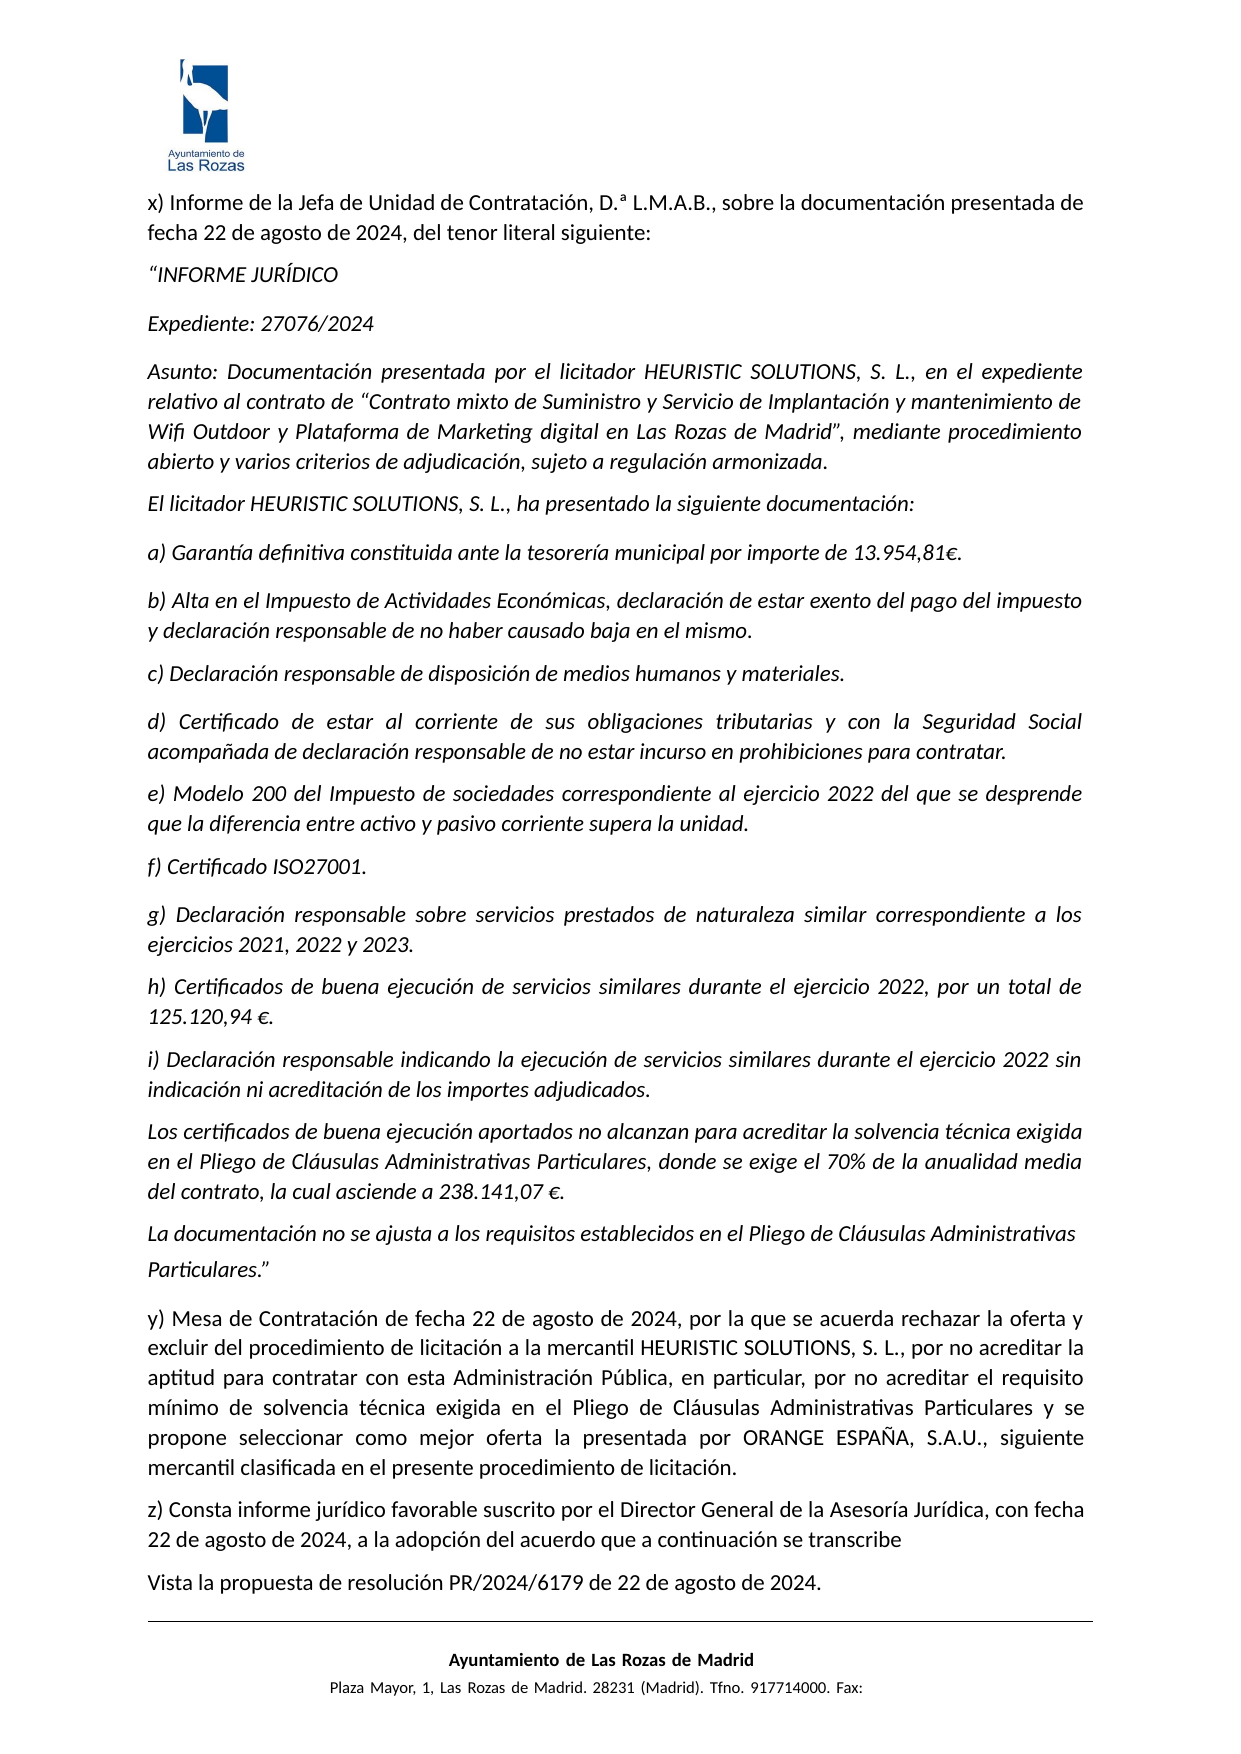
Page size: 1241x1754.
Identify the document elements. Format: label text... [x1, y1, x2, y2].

text “INFORME JURÍDICO [147, 261, 1086, 289]
text d) Certificado de estar al corriente de sus obligaciones tributarias y con la Seguridad Social acompañada de declaración responsable de no estar incurso en prohibiciones para contratar. [147, 707, 1086, 765]
text z) Consta informe jurídico favorable suscrito por el Director General de la Asesoría Jurídica, con fecha 22 de agosto de 2024, a la adopción del acuerdo que a continuación se transcribe [147, 1496, 1086, 1553]
text h) Certificados de buena ejecución de servicios similares durante el ejercicio 2022, por un total de 125.120,94 €. [147, 972, 1086, 1030]
text f) Certificado ISO27001. [147, 852, 1086, 880]
text y) Mesa de Contratación de fecha 22 de agosto de 2024, por la que se acuerda rechazar la oferta y excluir del procedimiento de licitación a la mercantil HEURISTIC SOLUTIONS, S. L., por no acreditar la aptitud para contratar con esta Administración Pública, en particular, por no acreditar el requisito mínimo de solvencia técnica exigida en el Pliego de Cláusulas Administrativas Particulares y se propone seleccionar como mejor oferta la presentada por ORANGE ESPAÑA, S.A.U., siguiente mercantil clasificada en el presente procedimiento de licitación. [147, 1304, 1086, 1481]
text El licitador HEURISTIC SOLUTIONS, S. L., ha presentado la siguiente documentación: [147, 489, 1086, 518]
text La documentación no se ajusta a los requisitos establecidos en el Pliego de Cláusulas Administrativas [147, 1219, 1086, 1247]
text x) Informe de la Jefa de Unidad de Contratación, D.ª L.M.A.B., sobre la documentación presentada de fecha 22 de agosto de 2024, del tenor literal siguiente: [147, 188, 1086, 246]
text Asunto: Documentación presentada por el licitador HEURISTIC SOLUTIONS, S. L., en el expediente relativo al contrato de “Contrato mixto de Suministro y Servicio de Implantación y mantenimiento de Wifi Outdoor y Plataforma de Marketing digital en Las Rozas de Madrid”, mediante procedimiento abierto y varios criterios de adjudicación, sujeto a regulación armonizada. [147, 357, 1086, 475]
text Expediente: 27076/2024 [147, 309, 1086, 337]
text e) Modelo 200 del Impuesto de sociedades correspondiente al ejercicio 2022 del que se desprende que la diferencia entre activo y pasivo corriente supera la unidad. [147, 779, 1086, 837]
text g) Declaración responsable sobre servicios prestados de naturaleza similar correspondiente a los ejercicios 2021, 2022 y 2023. [147, 900, 1086, 958]
text i) Declaración responsable indicando la ejecución de servicios similares durante el ejercicio 2022 sin indicación ni acreditación de los importes adjudicados. [147, 1045, 1086, 1103]
text c) Declaración responsable de disposición de medios humanos y materiales. [147, 659, 1086, 687]
text Los certificados de buena ejecución aportados no alcanzan para acreditar la solvencia técnica exigida en el Pliego de Cláusulas Administrativas Particulares, donde se exige el 70% de la anualidad media del contrato, la cual asciende a 238.141,07 €. [147, 1117, 1086, 1205]
text Particulares.” [147, 1255, 1086, 1283]
text b) Alta en el Impuesto de Actividades Económicas, declaración de estar exento del pago del impuesto y declaración responsable de no haber causado baja en el mismo. [147, 586, 1086, 644]
text Vista la propuesta de resolución PR/2024/6179 de 22 de agosto de 2024. [147, 1568, 1086, 1596]
text a) Garantía definitiva constituida ante la tesorería municipal por importe de 13.954,81€. [147, 538, 1086, 566]
